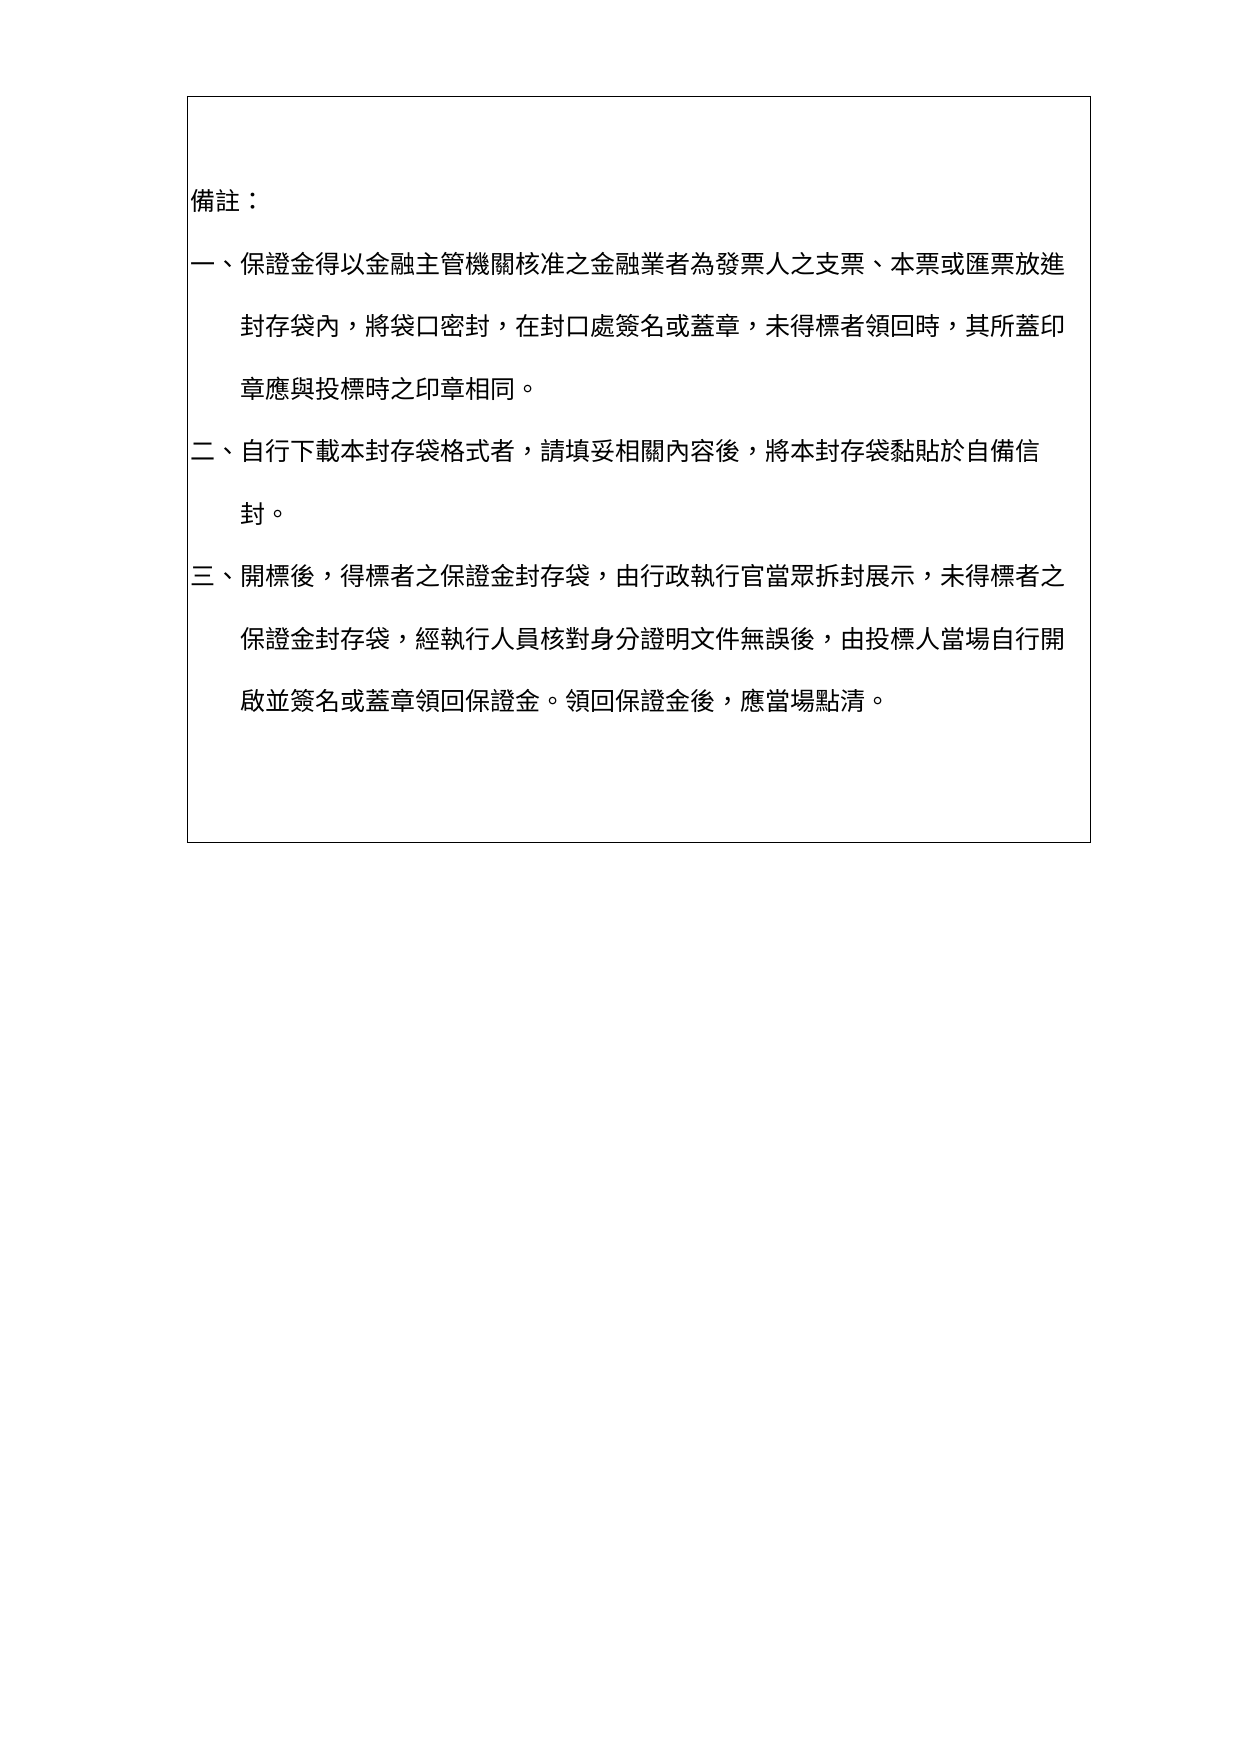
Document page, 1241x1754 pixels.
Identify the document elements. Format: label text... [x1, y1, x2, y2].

table_cell 備註： 一、保證金得以金融主管機關核准之金融業者為發票人之支票、本票或匯票放進封存袋內，將袋口密封，在封口處簽名或蓋章，未得標者領回時，其所蓋印章應與投標時之印章相同。 二、自行下載本封存袋格式者，請填妥相關內容後，將本封存袋黏貼於自備信封。 三、開標後，得標者之保證金封存袋，由行政執行官當眾拆封展示，未得標者之保證金封存袋，經執行人員核對身分證明文件無誤後，由投標人當場自行開啟並簽名或蓋章領回保證金。領回保證金後，應當場點清。 [188, 97, 1090, 842]
